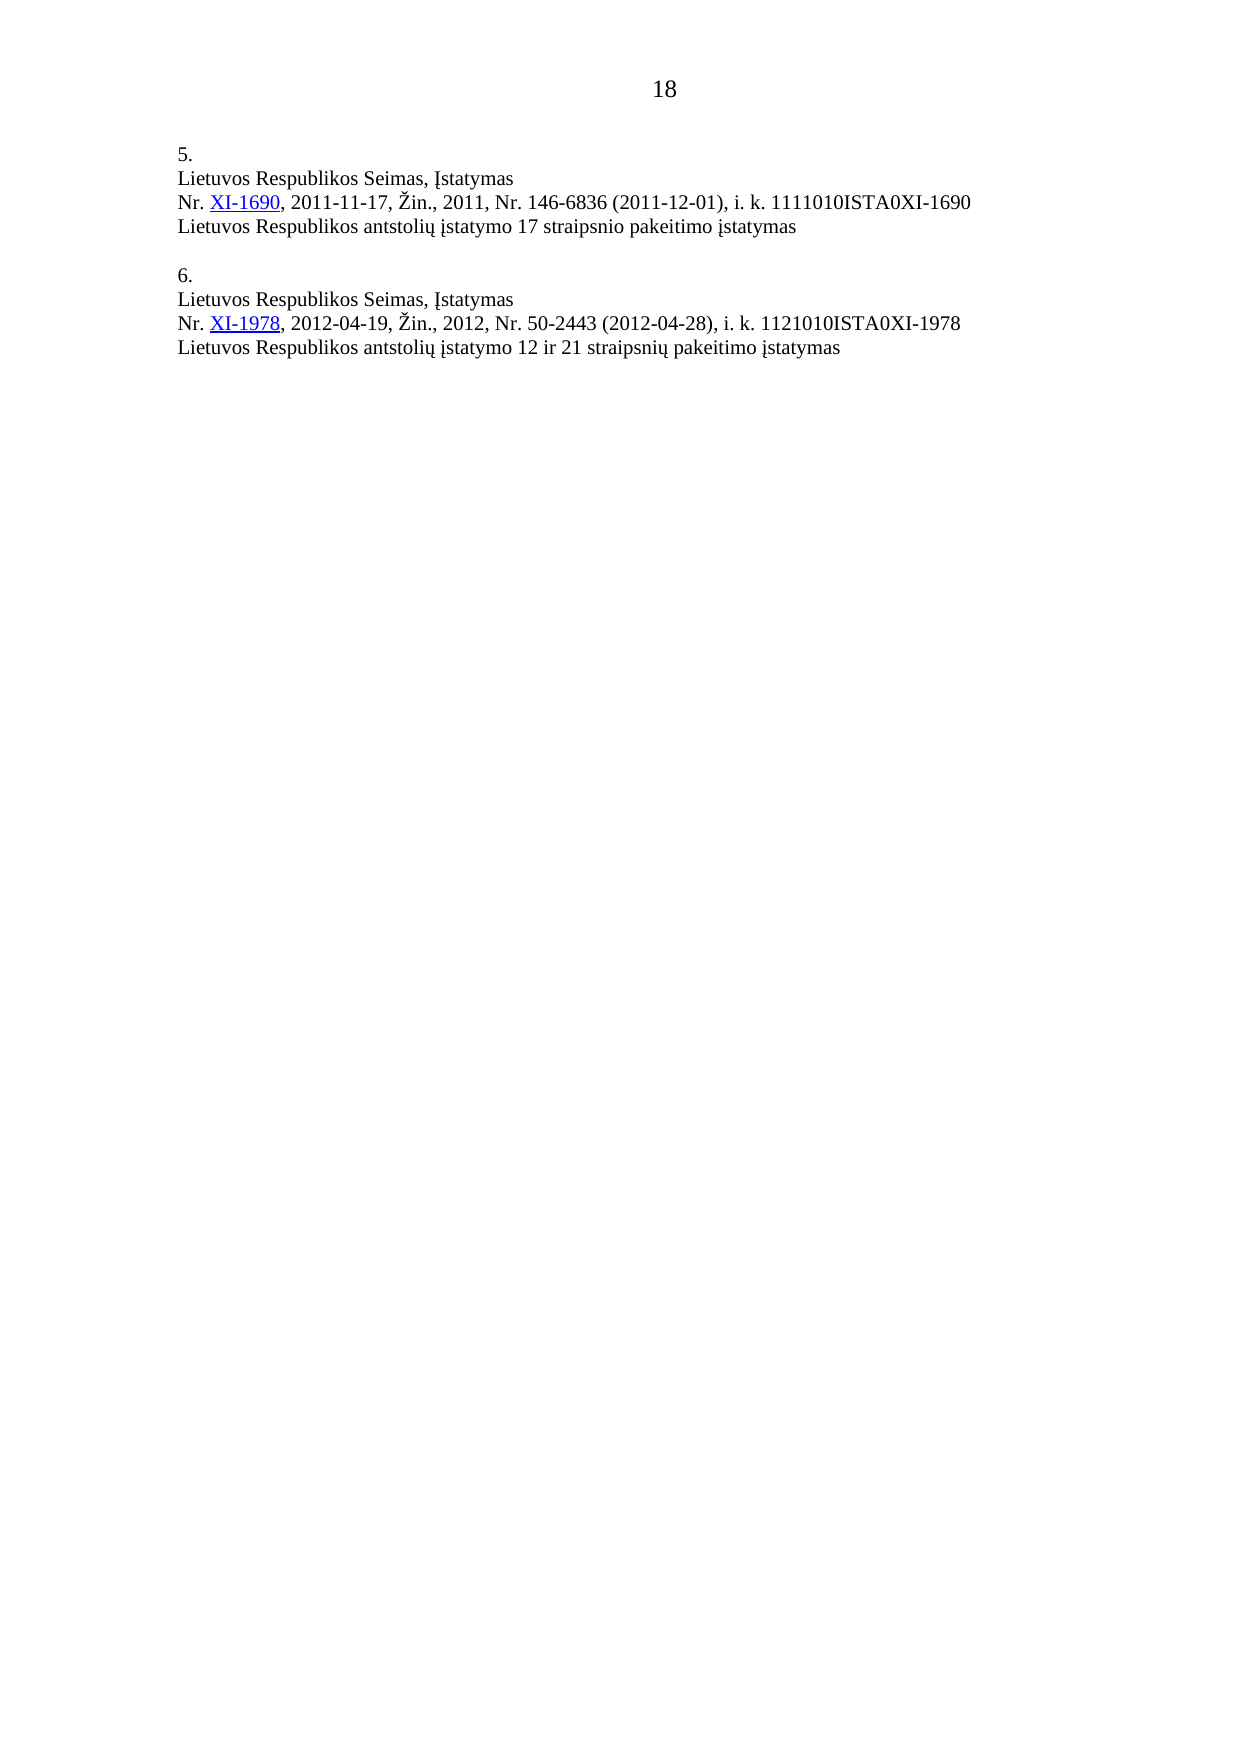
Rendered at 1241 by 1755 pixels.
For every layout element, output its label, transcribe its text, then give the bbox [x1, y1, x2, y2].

text Lietuvos Respublikos Seimas, Įstatymas [177, 287, 1152, 311]
text Nr. XI-1978, 2012-04-19, Žin., 2012, Nr. 50-2443 (2012-04-28), i. k. 1121010ISTA0XI-1978 [177, 311, 1152, 335]
text 5. [177, 142, 1152, 166]
text Lietuvos Respublikos antstolių įstatymo 17 straipsnio pakeitimo įstatymas [177, 214, 1152, 238]
text 6. [177, 262, 1152, 287]
text Lietuvos Respublikos antstolių įstatymo 12 ir 21 straipsnių pakeitimo įstatymas [177, 335, 1152, 359]
text Lietuvos Respublikos Seimas, Įstatymas [177, 166, 1152, 190]
text Nr. XI-1690, 2011-11-17, Žin., 2011, Nr. 146-6836 (2011-12-01), i. k. 1111010ISTA0XI-1690 [177, 190, 1152, 214]
